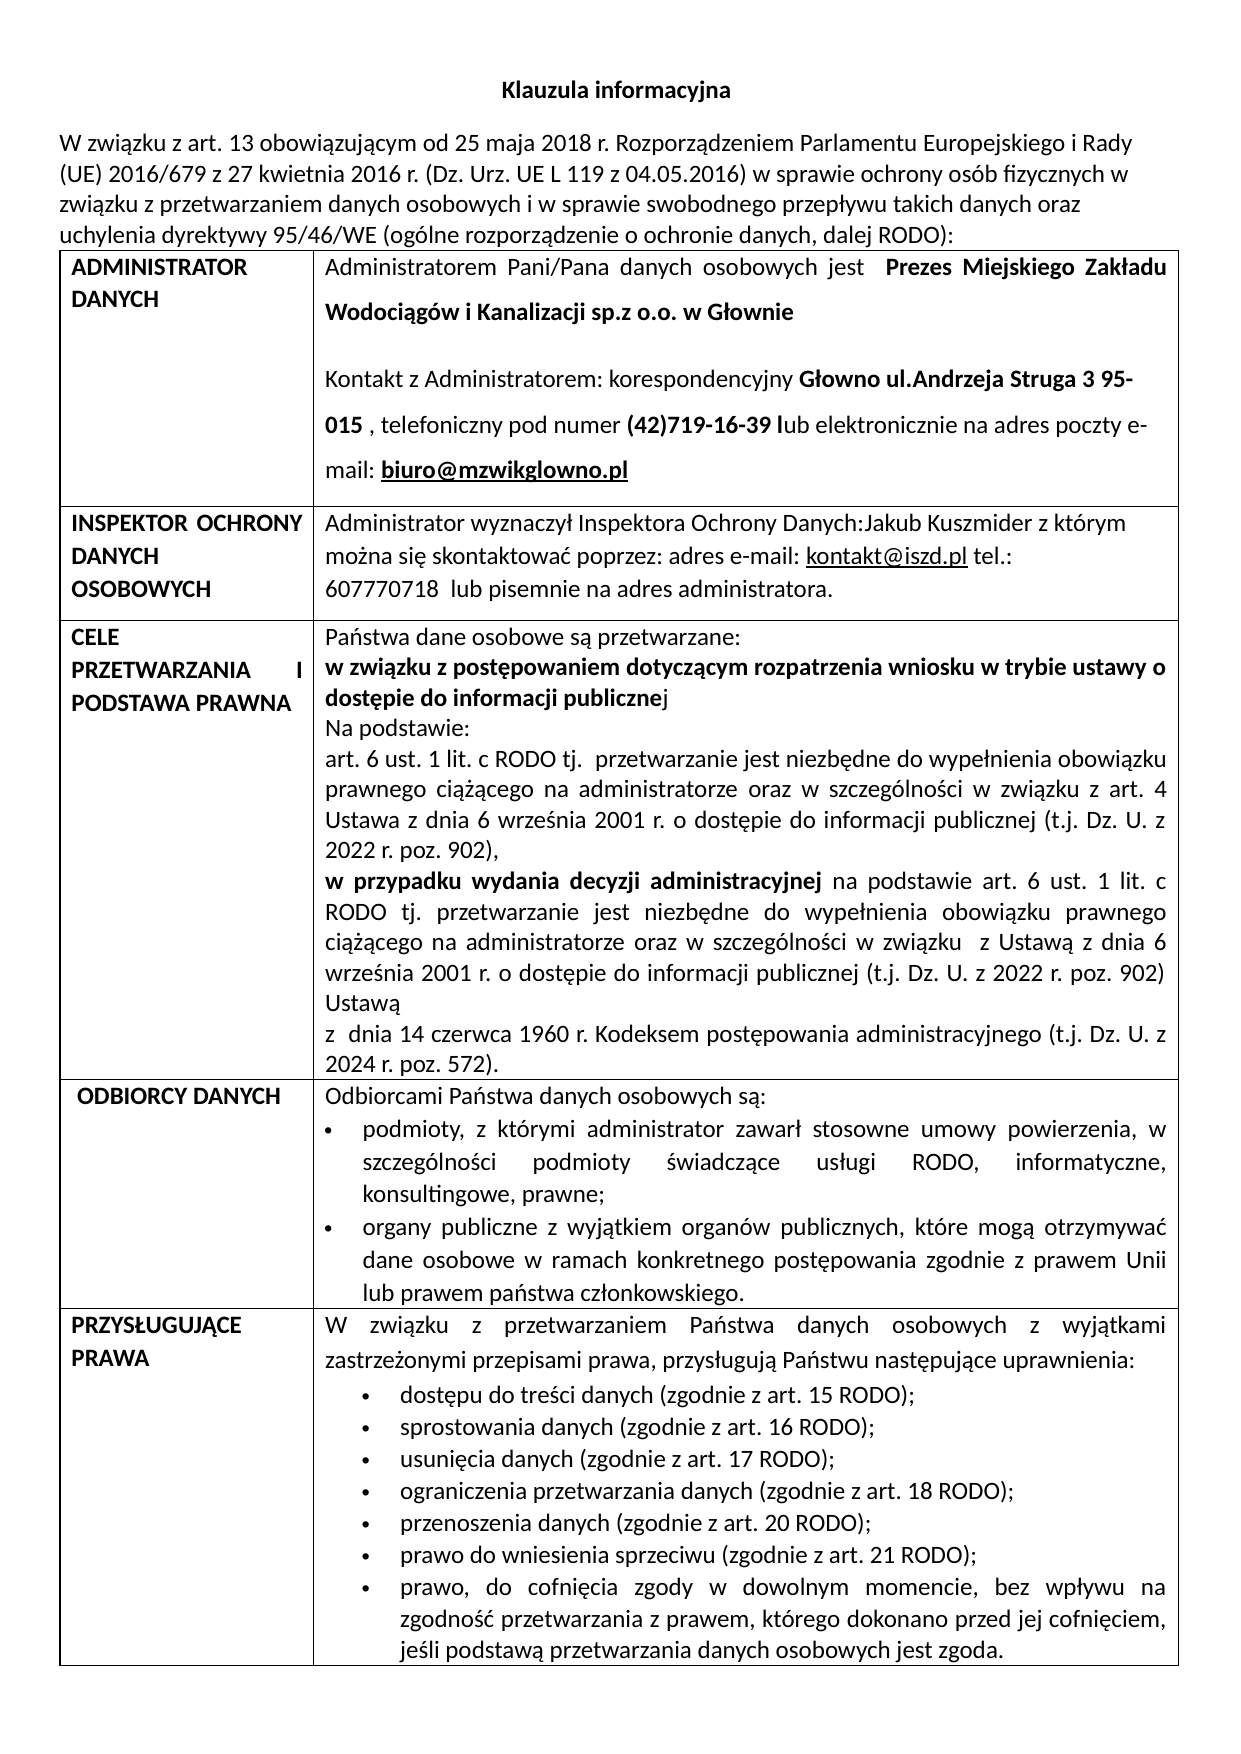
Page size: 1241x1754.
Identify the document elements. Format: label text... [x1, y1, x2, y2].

table_header ADMINISTRATOR DANYCH [61, 251, 313, 506]
table_cell CELE PRZETWARZANIA I PODSTAWA PRAWNA [61, 621, 313, 1079]
table_cell W związku z przetwarzaniem Państwa danych osobowych z wyjątkami zastrzeżonymi przepisami prawa, przysługują Państwu następujące uprawnienia: dostępu do treści danych (zgodnie z art. 15 RODO); sprostowania danych (zgodnie z art. 16 RODO); usunięcia danych (zgodnie z art. 17 RODO); ograniczenia przetwarzania danych (zgodnie z art. 18 RODO); przenoszenia danych (zgodnie z art. 20 RODO); prawo do wniesienia sprzeciwu (zgodnie z art. 21 RODO); prawo, do cofnięcia zgody w dowolnym momencie, bez wpływu na zgodność przetwarzania z prawem, którego dokonano przed jej cofnięciem, jeśli podstawą przetwarzania danych osobowych jest zgoda. [314, 1309, 1178, 1665]
table_cell ODBIORCY DANYCH [61, 1080, 313, 1308]
table_cell INSPEKTOR OCHRONY DANYCH OSOBOWYCH [61, 507, 313, 620]
table_cell Administrator wyznaczył Inspektora Ochrony Danych:Jakub Kuszmider z którym można się skontaktować poprzez: adres e-mail: kontakt@iszd.pl tel.: 607770718 lub pisemnie na adres administratora. [314, 507, 1178, 620]
table_cell Odbiorcami Państwa danych osobowych są: podmioty, z którymi administrator zawarł stosowne umowy powierzenia, w szczególności podmioty świadczące usługi RODO, informatyczne, konsultingowe, prawne; organy publiczne z wyjątkiem organów publicznych, które mogą otrzymywać dane osobowe w ramach konkretnego postępowania zgodnie z prawem Unii lub prawem państwa członkowskiego. [314, 1080, 1178, 1308]
table_cell PRZYSŁUGUJĄCE PRAWA [61, 1309, 313, 1665]
table_cell Państwa dane osobowe są przetwarzane: w związku z postępowaniem dotyczącym rozpatrzenia wniosku w trybie ustawy o dostępie do informacji publicznej Na podstawie: art. 6 ust. 1 lit. c RODO tj. przetwarzanie jest niezbędne do wypełnienia obowiązku prawnego ciążącego na administratorze oraz w szczególności w związku z art. 4 Ustawa z dnia 6 września 2001 r. o dostępie do informacji publicznej (t.j. Dz. U. z 2022 r. poz. 902), w przypadku wydania decyzji administracyjnej na podstawie art. 6 ust. 1 lit. c RODO tj. przetwarzanie jest niezbędne do wypełnienia obowiązku prawnego ciążącego na administratorze oraz w szczególności w związku z Ustawą z dnia 6 września 2001 r. o dostępie do informacji publicznej (t.j. Dz. U. z 2022 r. poz. 902) Ustawą z dnia 14 czerwca 1960 r. Kodeksem postępowania administracyjnego (t.j. Dz. U. z 2024 r. poz. 572). [314, 621, 1178, 1079]
table_header Administratorem Pani/Pana danych osobowych jest Prezes Miejskiego Zakładu Wodociągów i Kanalizacji sp.z o.o. w Głownie Kontakt z Administratorem: korespondencyjny Głowno ul.Andrzeja Struga 3 95-015 , telefoniczny pod numer (42)719-16-39 lub elektronicznie na adres poczty e-mail: biuro@mzwikglowno.pl [314, 251, 1178, 506]
